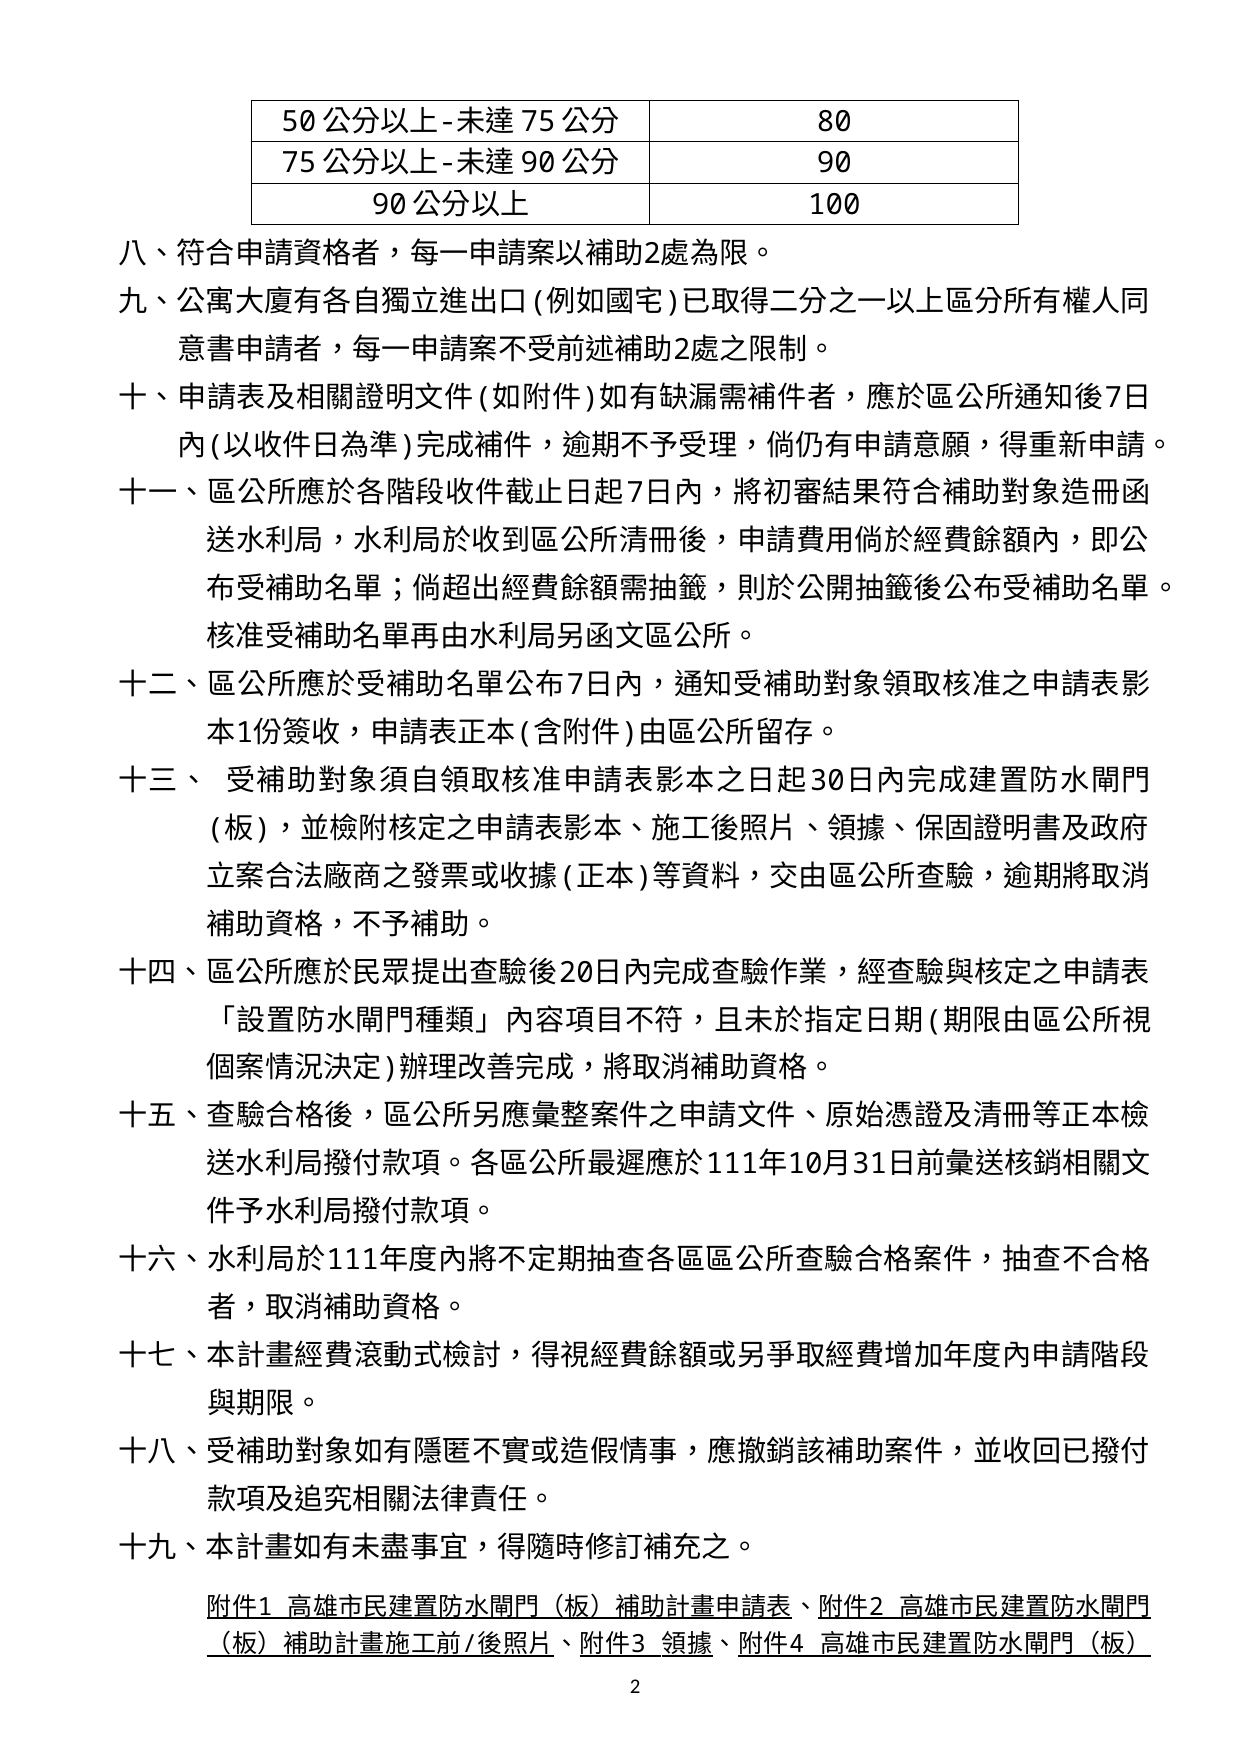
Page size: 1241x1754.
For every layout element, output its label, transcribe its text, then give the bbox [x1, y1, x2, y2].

text 十五、查驗合格後，區公所另應彙整案件之申請文件、原始憑證及清冊等正本檢送水利局撥付款項。各區公所最遲應於111年10月31日前彙送核銷相關文件予水利局撥付款項。 [118, 1087, 1152, 1231]
text 十一、區公所應於各階段收件截止日起7日內，將初審結果符合補助對象造冊函送水利局，水利局於收到區公所清冊後，申請費用倘於經費餘額內，即公布受補助名單；倘超出經費餘額需抽籤，則於公開抽籤後公布受補助名單。核准受補助名單再由水利局另函文區公所。 [118, 464, 1152, 656]
table_cell 50公分以上-未達75公分 [252, 101, 649, 141]
text 十八、受補助對象如有隱匿不實或造假情事，應撤銷該補助案件，並收回已撥付款項及追究相關法律責任。 [118, 1423, 1152, 1519]
text 八、符合申請資格者，每一申請案以補助2處為限。 [118, 225, 1152, 273]
table_cell 90公分以上 [252, 184, 649, 224]
text 十九、本計畫如有未盡事宜，得隨時修訂補充之。 [118, 1519, 1152, 1567]
text 十四、區公所應於民眾提出查驗後20日內完成查驗作業，經查驗與核定之申請表「設置防水閘門種類」內容項目不符，且未於指定日期(期限由區公所視個案情況決定)辦理改善完成，將取消補助資格。 [118, 944, 1152, 1087]
text 十、申請表及相關證明文件(如附件)如有缺漏需補件者，應於區公所通知後7日內(以收件日為準)完成補件，逾期不予受理，倘仍有申請意願，得重新申請。 [118, 369, 1152, 464]
text 十三、 受補助對象須自領取核准申請表影本之日起30日內完成建置防水閘門(板)，並檢附核定之申請表影本、施工後照片、領據、保固證明書及政府立案合法廠商之發票或收據(正本)等資料，交由區公所查驗，逾期將取消補助資格，不予補助。 [118, 752, 1152, 944]
table_cell 90 [650, 142, 1018, 182]
table_cell 80 [650, 101, 1018, 141]
text 十六、水利局於111年度內將不定期抽查各區區公所查驗合格案件，抽查不合格者，取消補助資格。 [118, 1231, 1152, 1327]
text 附件1 高雄市民建置防水閘門（板）補助計畫申請表、附件2 高雄市民建置防水閘門（板）補助計畫施工前/後照片、附件3 領據、附件4 高雄市民建置防水閘門（板） [207, 1585, 1152, 1660]
table_cell 75公分以上-未達90公分 [252, 142, 649, 182]
text 九、公寓大廈有各自獨立進出口(例如國宅)已取得二分之一以上區分所有權人同意書申請者，每一申請案不受前述補助2處之限制。 [118, 273, 1152, 369]
text 十七、本計畫經費滾動式檢討，得視經費餘額或另爭取經費增加年度內申請階段與期限。 [118, 1327, 1152, 1423]
text 十二、區公所應於受補助名單公布7日內，通知受補助對象領取核准之申請表影本1份簽收，申請表正本(含附件)由區公所留存。 [118, 656, 1152, 752]
table_cell 100 [650, 184, 1018, 224]
